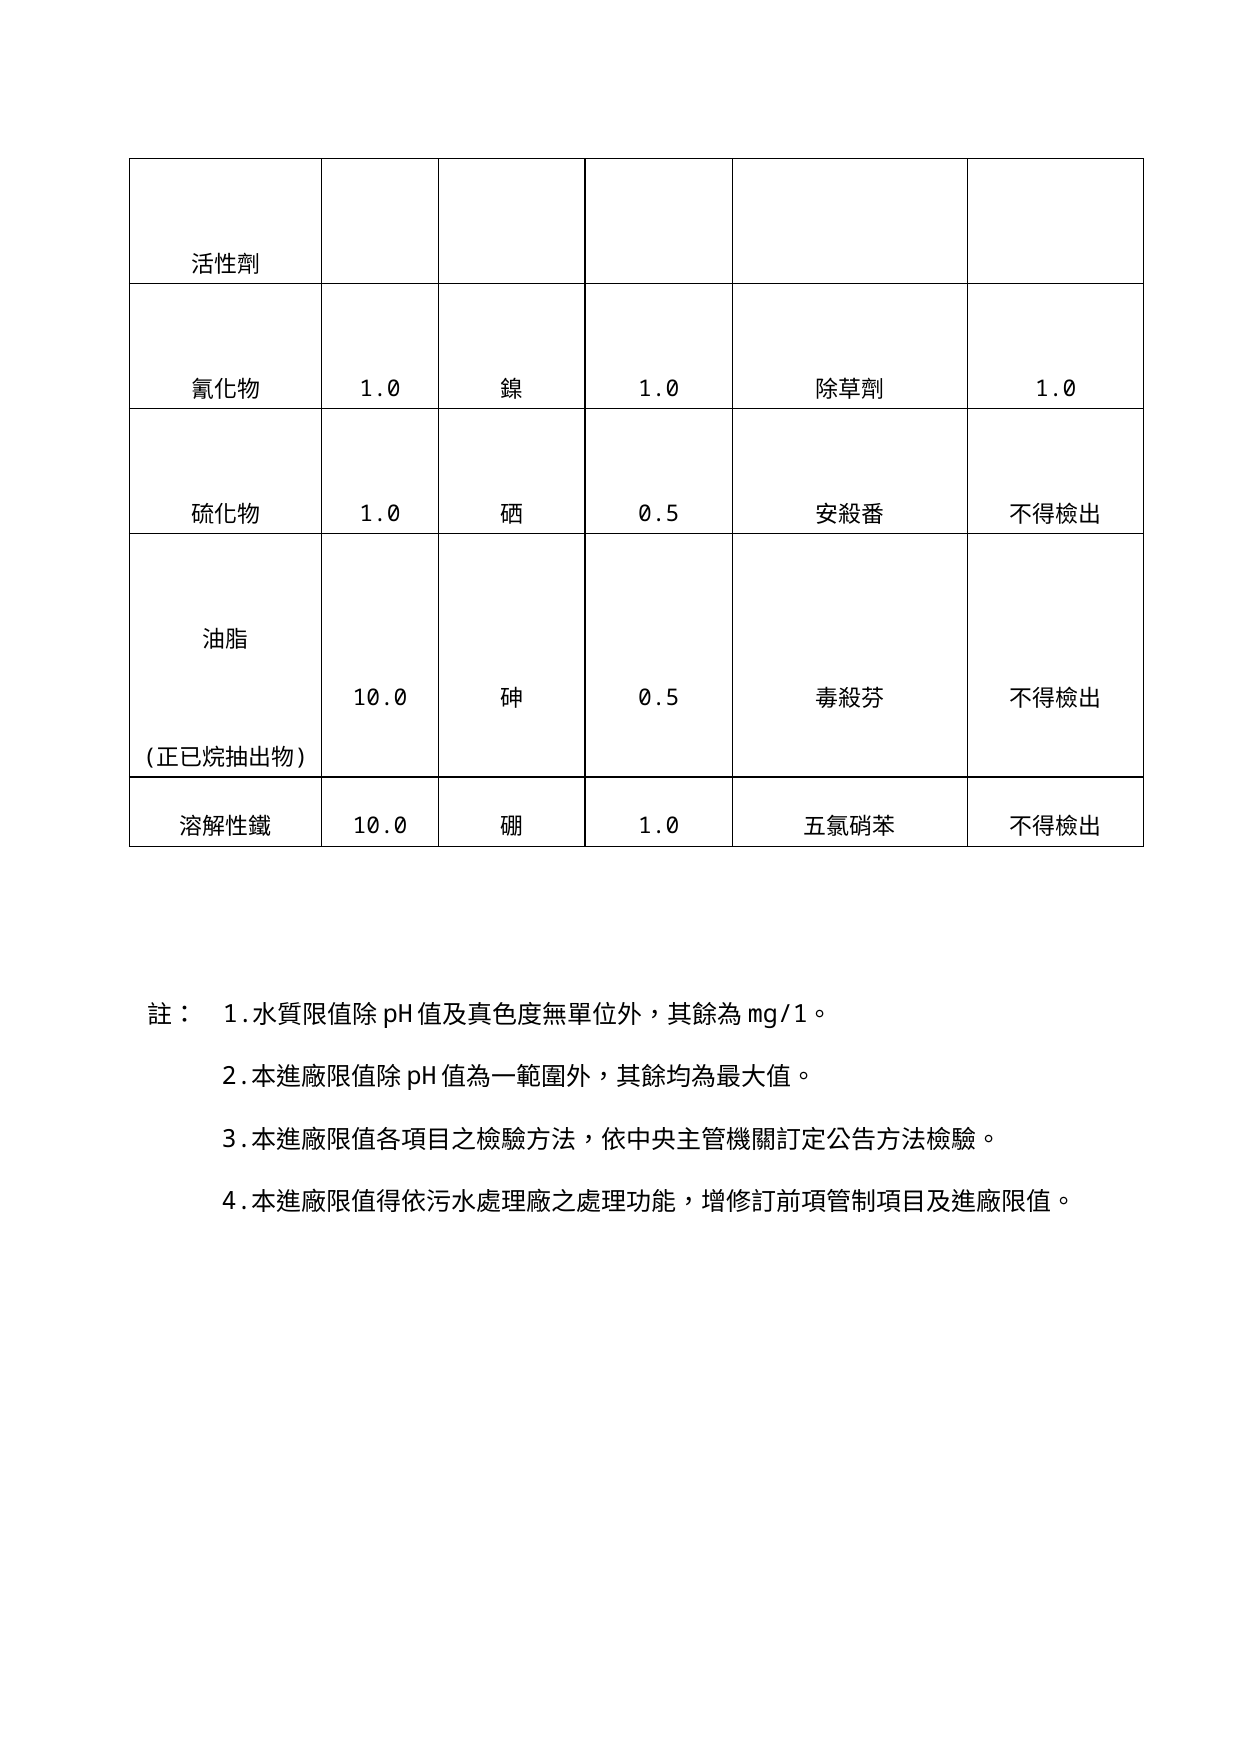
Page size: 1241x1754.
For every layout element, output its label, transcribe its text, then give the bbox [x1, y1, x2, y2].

table_cell 毒殺芬 [733, 534, 967, 776]
table_cell 鎳 [439, 284, 584, 408]
table_cell 不得檢出 [968, 534, 1143, 776]
table_cell 0.5 [586, 534, 732, 776]
table_cell 除草劑 [733, 284, 967, 408]
table_cell 10.0 [322, 534, 438, 776]
table_cell [439, 159, 584, 283]
text 4.本進廠限值得依污水處理廠之處理功能，增修訂前項管制項目及進廠限值。 [148, 1158, 1092, 1221]
text 3.本進廠限值各項目之檢驗方法，依中央主管機關訂定公告方法檢驗。 [148, 1096, 1092, 1158]
table_cell [586, 159, 732, 283]
text 2.本進廠限值除pH值為一範圍外，其餘均為最大值。 [148, 1033, 1092, 1096]
table_cell 硒 [439, 409, 584, 533]
table_cell 1.0 [322, 409, 438, 533]
table_cell [322, 159, 438, 283]
table_cell 0.5 [586, 409, 732, 533]
table_cell 五氯硝苯 [733, 778, 967, 846]
table_cell [733, 159, 967, 283]
table_cell 1.0 [322, 284, 438, 408]
table_cell 油脂 (正已烷抽出物) [130, 534, 321, 776]
table_cell 氰化物 [130, 284, 321, 408]
table_cell 1.0 [586, 284, 732, 408]
table_cell 1.0 [968, 284, 1143, 408]
table_cell 不得檢出 [968, 778, 1143, 846]
text 註： 1.水質限值除pH值及真色度無單位外，其餘為mg/1。 [148, 971, 1092, 1033]
table_cell 10.0 [322, 778, 438, 846]
table_cell 安殺番 [733, 409, 967, 533]
table_cell 活性劑 [130, 159, 321, 283]
table_cell 砷 [439, 534, 584, 776]
table_cell 溶解性鐵 [130, 778, 321, 846]
table_cell 硼 [439, 778, 584, 846]
table_cell 不得檢出 [968, 409, 1143, 533]
table_cell [968, 159, 1143, 283]
table_cell 1.0 [586, 778, 732, 846]
table_cell 硫化物 [130, 409, 321, 533]
